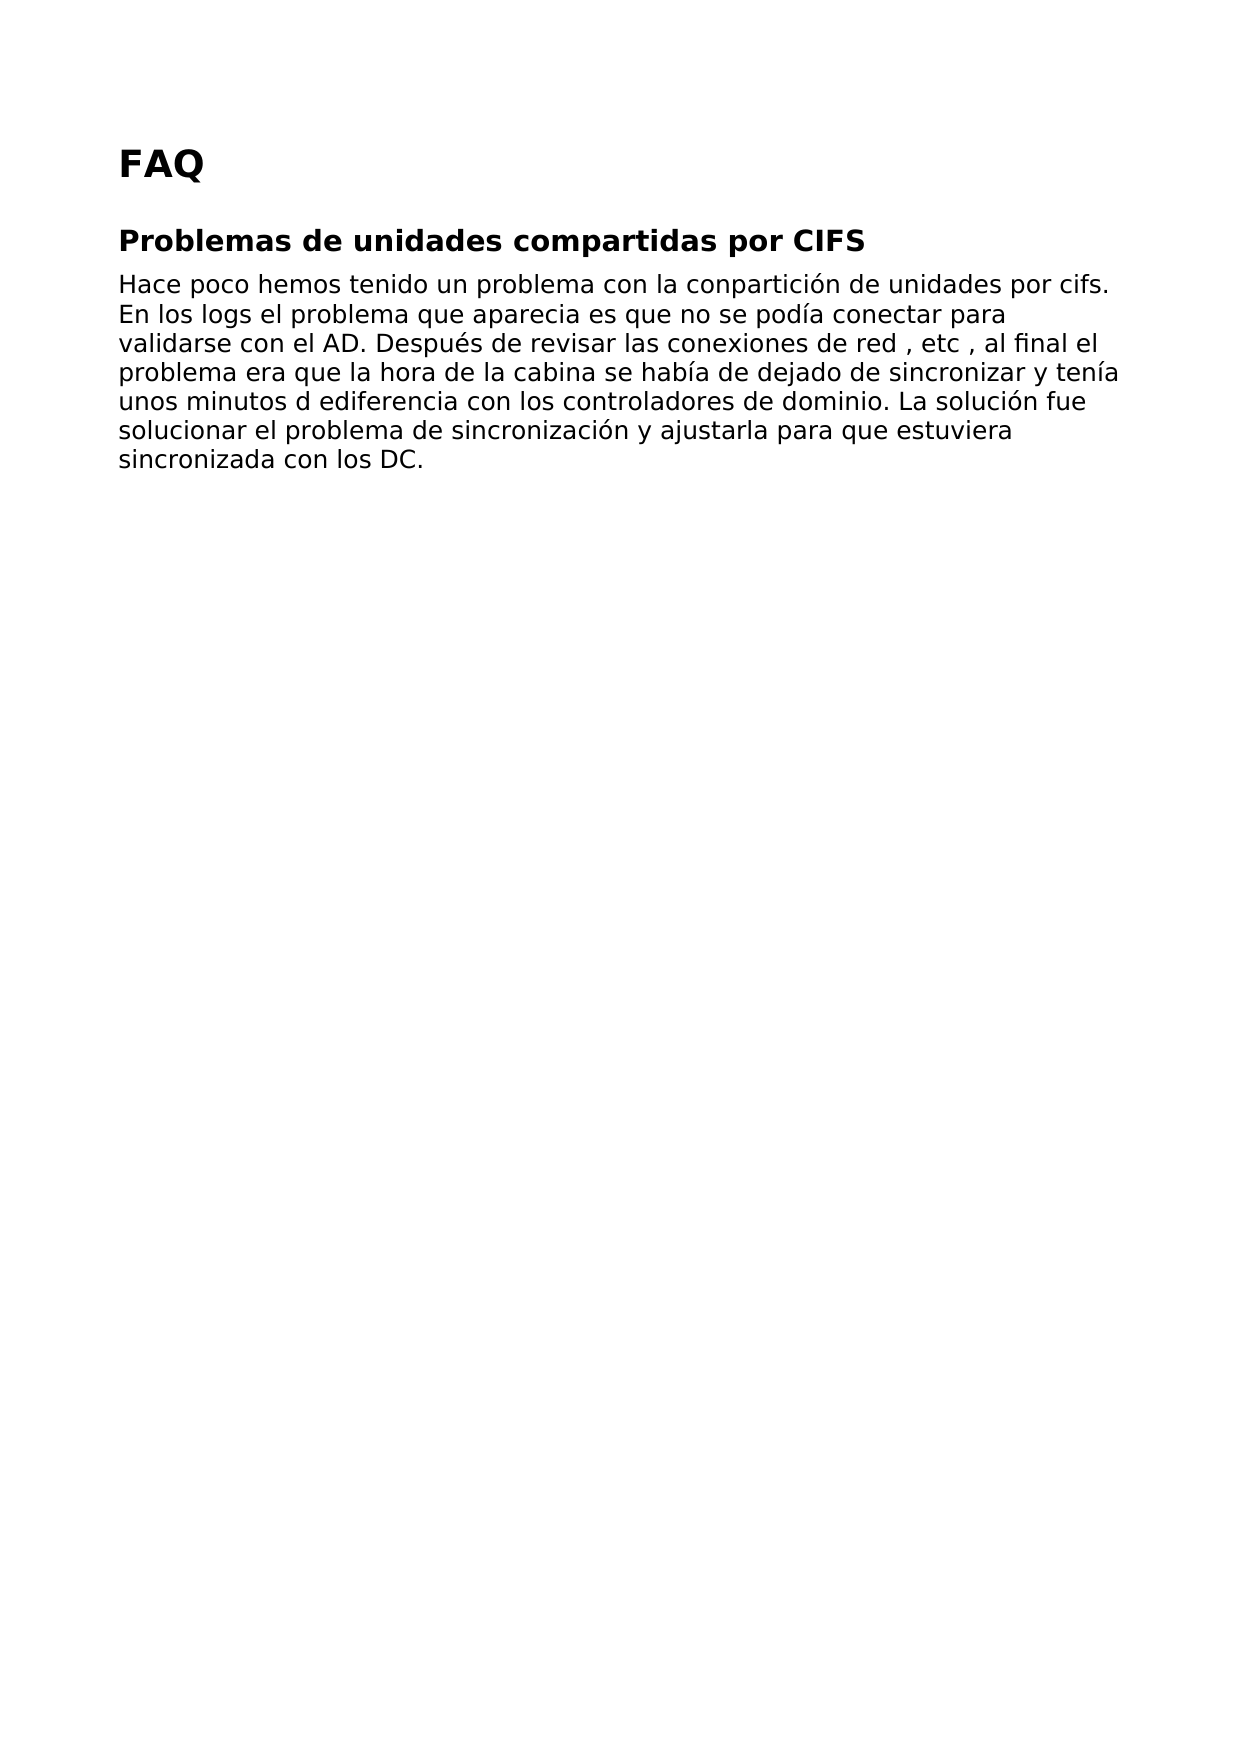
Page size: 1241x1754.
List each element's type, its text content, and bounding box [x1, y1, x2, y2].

text Hace poco hemos tenido un problema con la conpartición de unidades por cifs. En los logs el problema que aparecia es que no se podía conectar para validarse con el AD. Después de revisar las conexiones de red , etc , al final el problema era que la hora de la cabina se había de dejado de sincronizar y tenía unos minutos d ediferencia con los controladores de dominio. La solución fue solucionar el problema de sincronización y ajustarla para que estuviera sincronizada con los DC. [118, 271, 1122, 475]
subtitle Problemas de unidades compartidas por CIFS [118, 224, 1122, 258]
subtitle FAQ [118, 143, 1122, 187]
